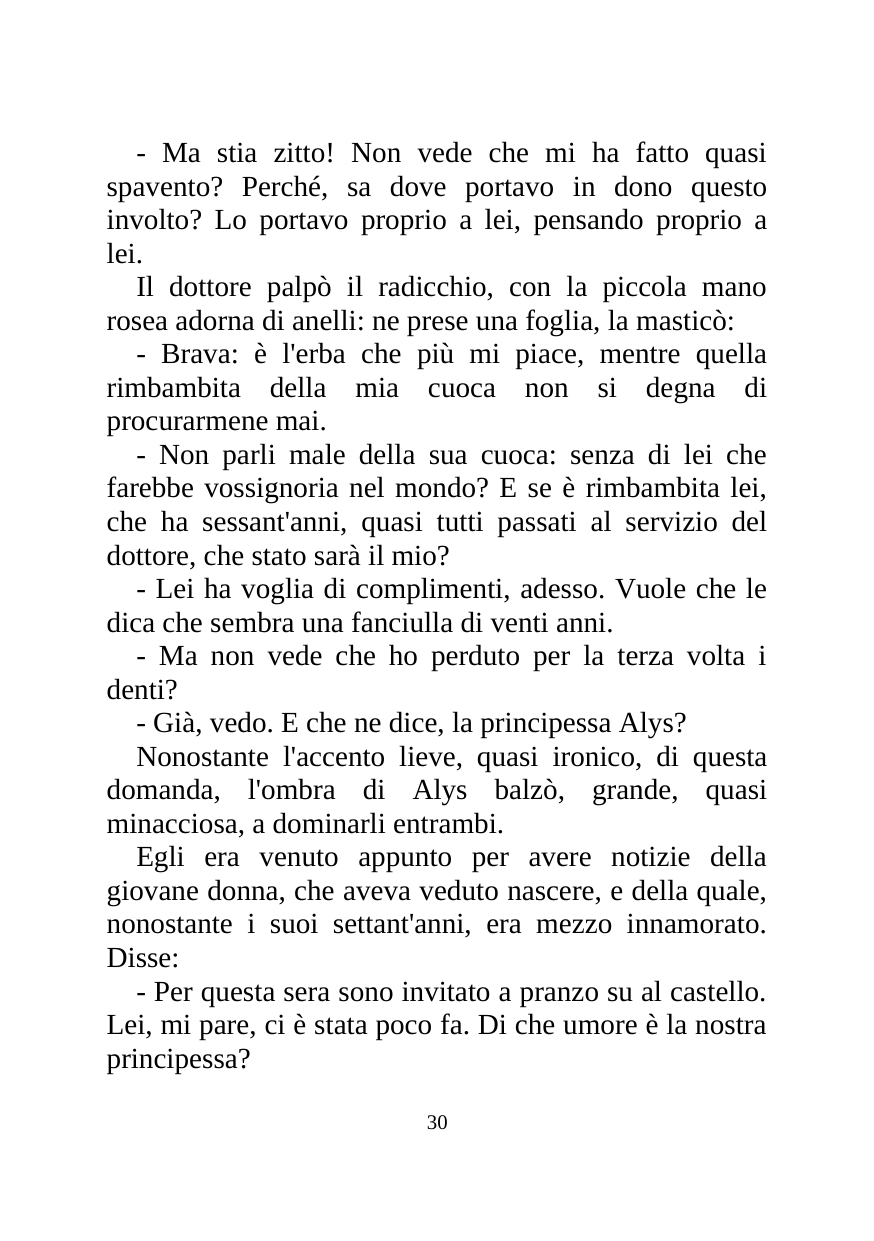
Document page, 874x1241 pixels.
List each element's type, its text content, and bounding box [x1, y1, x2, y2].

text - Ma non vede che ho perduto per la terza volta i denti? [106, 638, 768, 705]
text - Ma stia zitto! Non vede che mi ha fatto quasi spavento? Perché, sa dove portavo in dono questo involto? Lo portavo proprio a lei, pensando proprio a lei. [106, 135, 768, 269]
text Nonostante l'accento lieve, quasi ironico, di questa domanda, l'ombra di Alys balzò, grande, quasi minacciosa, a dominarli entrambi. [106, 739, 768, 839]
text - Non parli male della sua cuoca: senza di lei che farebbe vossignoria nel mondo? E se è rimbambita lei, che ha sessant'anni, quasi tutti passati al servizio del dottore, che stato sarà il mio? [106, 437, 768, 571]
text Egli era venuto appunto per avere notizie della giovane donna, che aveva veduto nascere, e della quale, nonostante i suoi settant'anni, era mezzo innamorato. Disse: [106, 839, 768, 974]
text Il dottore palpò il radicchio, con la piccola mano rosea adorna di anelli: ne prese una foglia, la masticò: [106, 269, 768, 336]
text - Lei ha voglia di complimenti, adesso. Vuole che le dica che sembra una fanciulla di venti anni. [106, 571, 768, 638]
text - Per questa sera sono invitato a pranzo su al castello. Lei, mi pare, ci è stata poco fa. Di che umore è la nostra principessa? [106, 974, 768, 1074]
text - Brava: è l'erba che più mi piace, mentre quella rimbambita della mia cuoca non si degna di procurarmene mai. [106, 336, 768, 437]
text - Già, vedo. E che ne dice, la principessa Alys? [106, 705, 768, 739]
